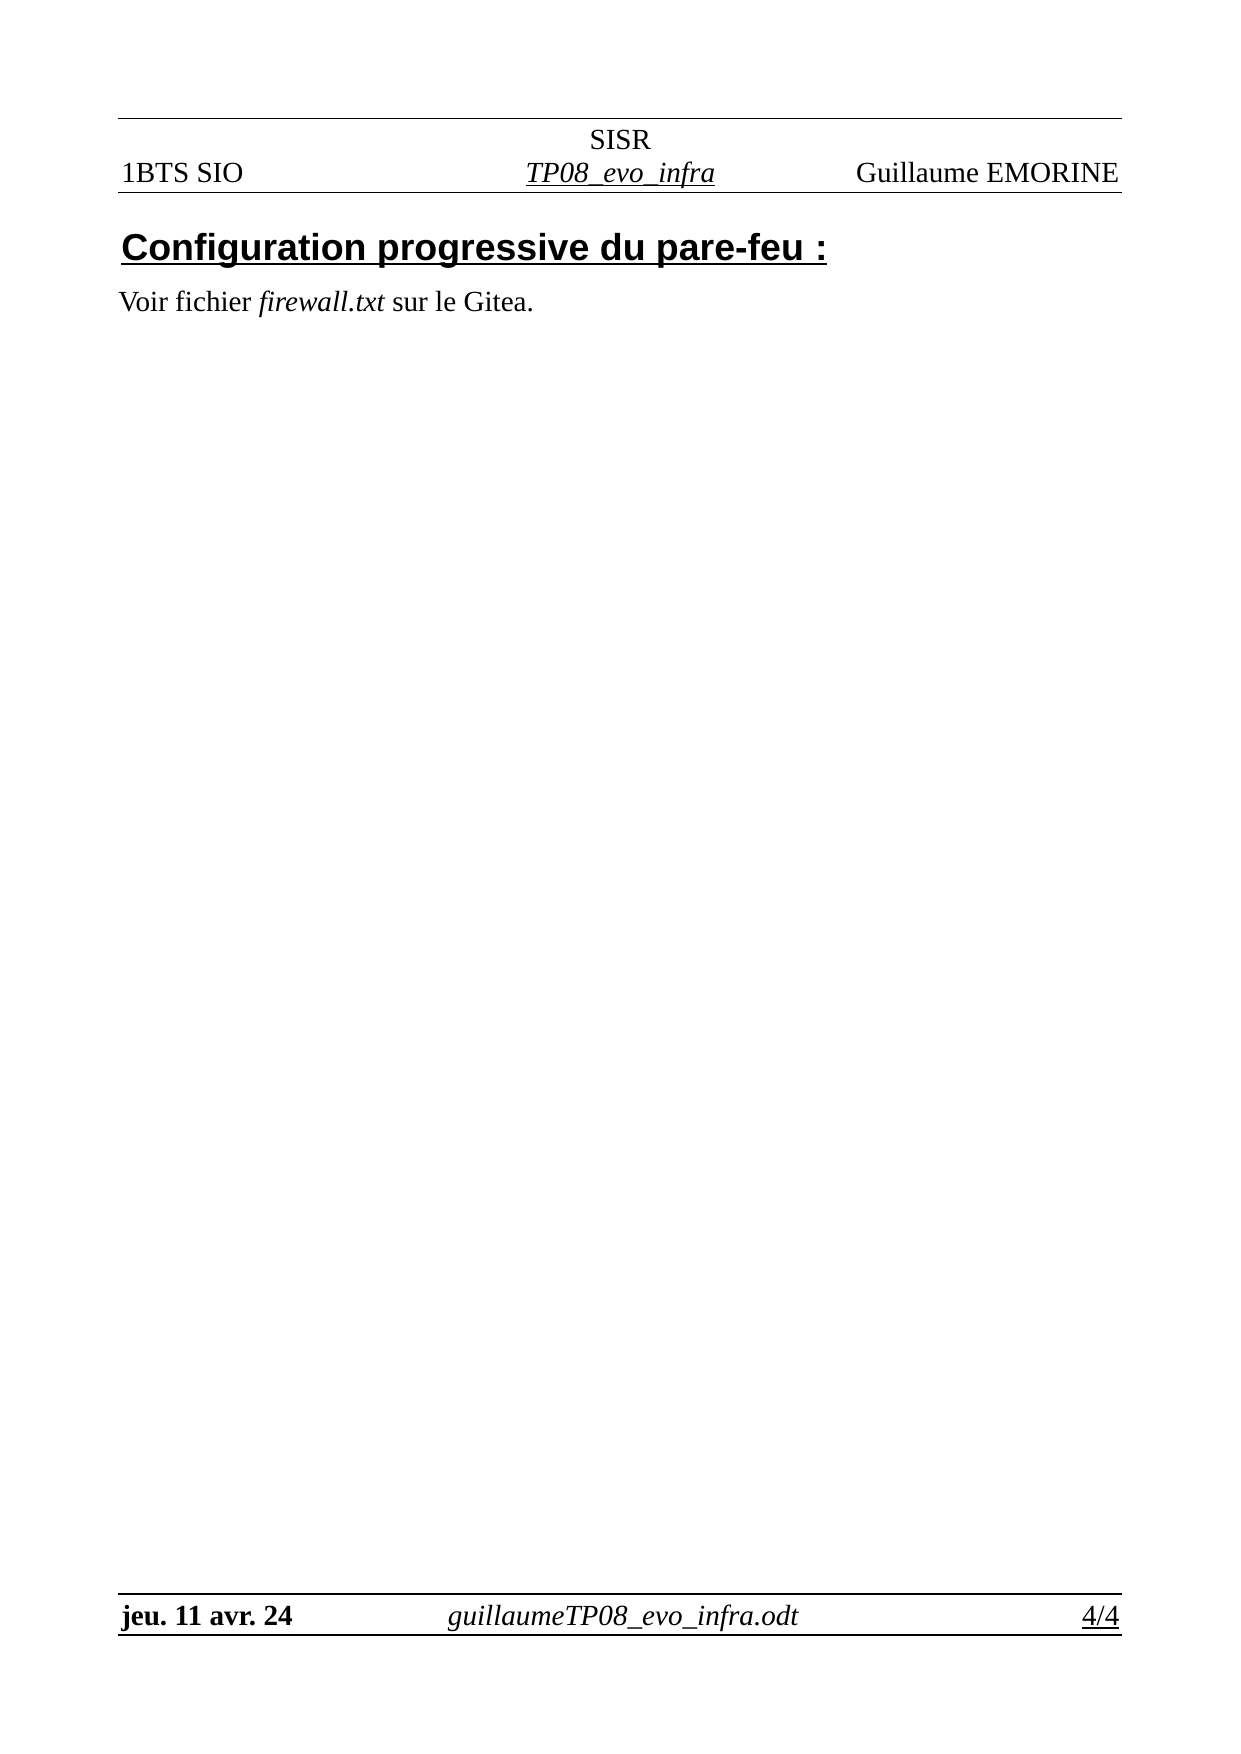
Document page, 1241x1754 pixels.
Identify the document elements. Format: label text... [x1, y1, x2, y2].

text Voir fichier firewall.txt sur le Gitea. [118, 284, 1122, 318]
subtitle Configuration progressive du pare-feu : [118, 223, 1122, 272]
